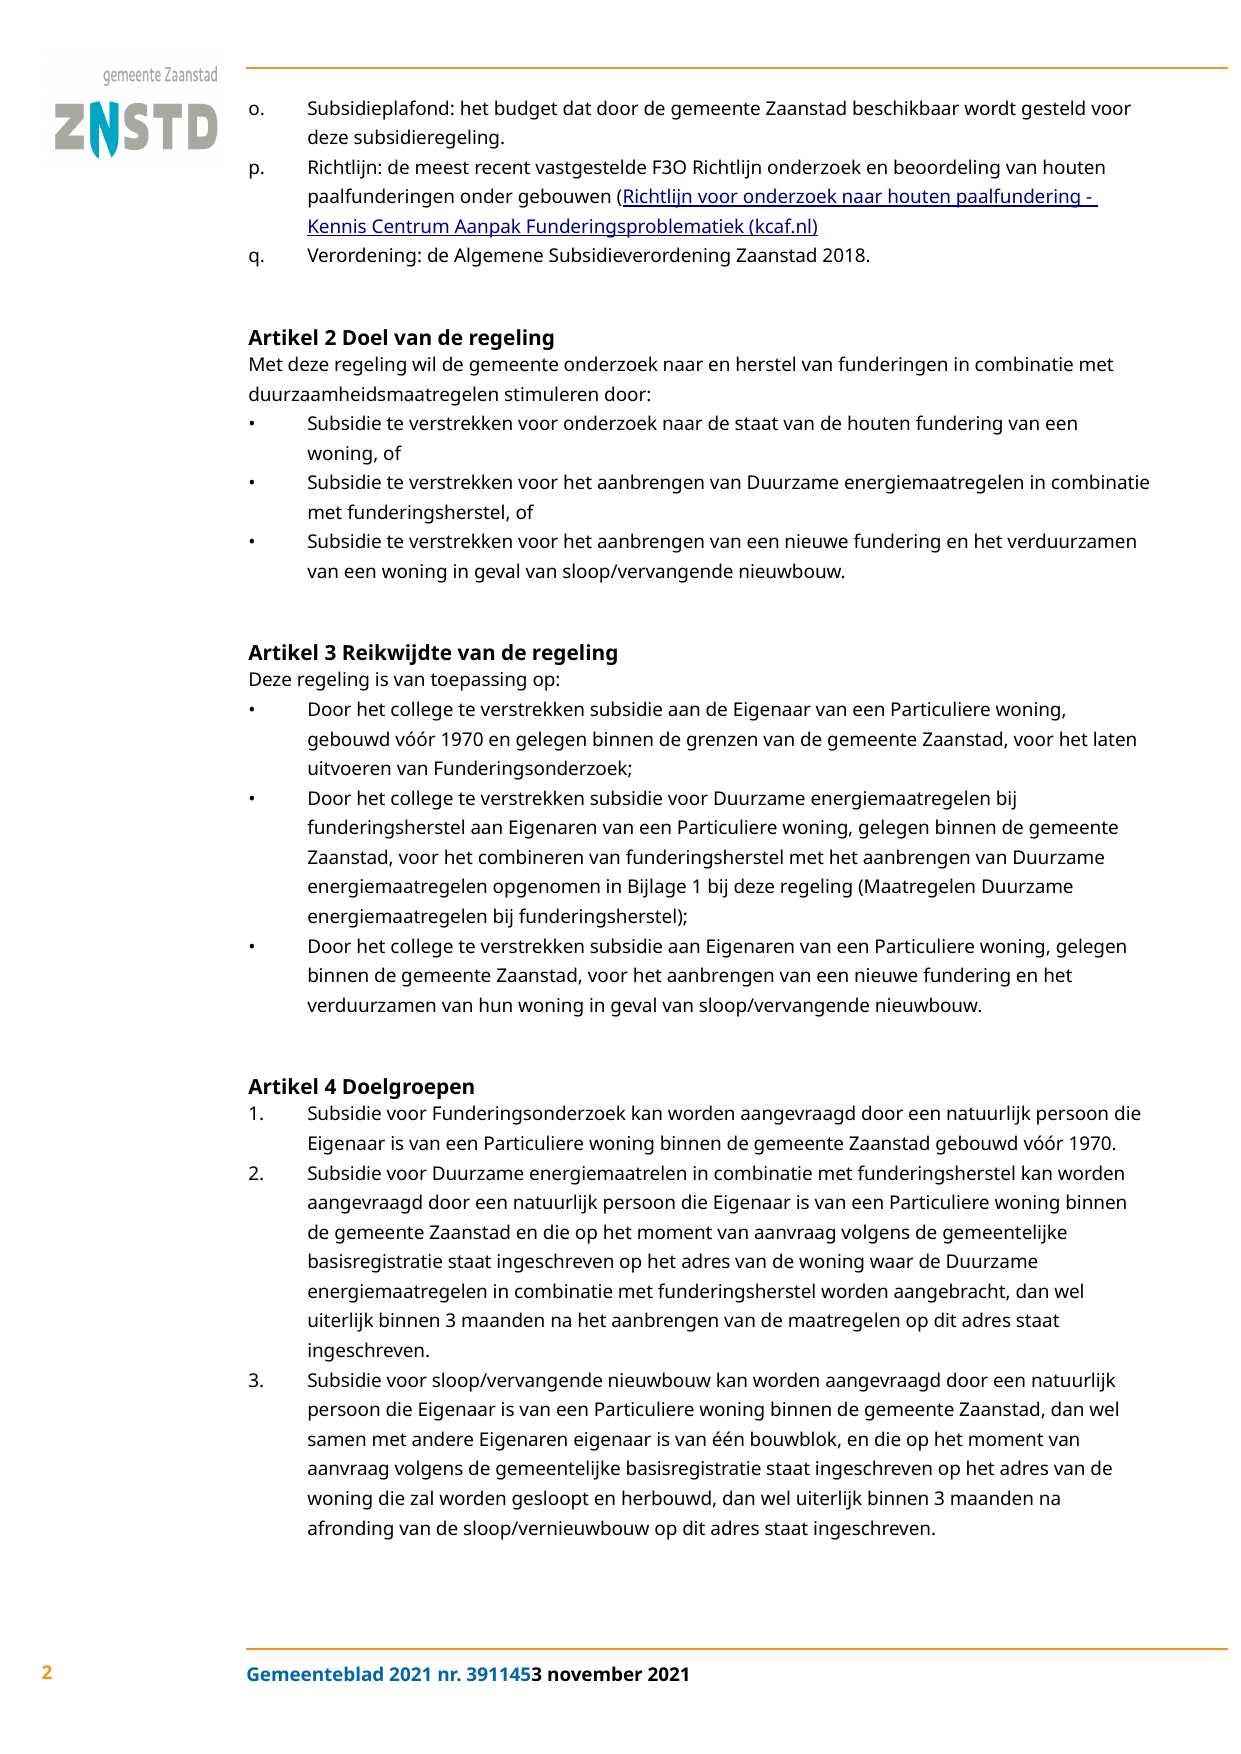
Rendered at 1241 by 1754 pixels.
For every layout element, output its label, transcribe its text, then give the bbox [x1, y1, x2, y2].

text Artikel 4 Doelgroepen [248, 1072, 1152, 1101]
list Door het college te verstrekken subsidie aan Eigenaren van een Particuliere woning, gelegen binnen de gemeente Zaanstad, voor het aanbrengen van een nieuwe fundering en het verduurzamen van hun woning in geval van sloop/vervangende nieuwbouw. [248, 933, 1152, 1018]
text Met deze regeling wil de gemeente onderzoek naar en herstel van funderingen in combinatie met duurzaamheidsmaatregelen stimuleren door: [248, 351, 1152, 406]
list Subsidie voor sloop/vervangende nieuwbouw kan worden aangevraagd door een natuurlijk persoon die Eigenaar is van een Particuliere woning binnen de gemeente Zaanstad, dan wel samen met andere Eigenaren eigenaar is van één bouwblok, en die op het moment van aanvraag volgens de gemeentelijke basisregistratie staat ingeschreven op het adres van de woning die zal worden gesloopt en herbouwd, dan wel uiterlijk binnen 3 maanden na afronding van de sloop/vernieuwbouw op dit adres staat ingeschreven. [248, 1367, 1152, 1540]
list Richtlijn: de meest recent vastgestelde F3O Richtlijn onderzoek en beoordeling van houten paalfunderingen onder gebouwen (Richtlijn voor onderzoek naar houten paalfundering - Kennis Centrum Aanpak Funderingsproblematiek (kcaf.nl) [248, 154, 1152, 239]
text Deze regeling is van toepassing op: [248, 667, 1152, 692]
list Verordening: de Algemene Subsidieverordening Zaanstad 2018. [248, 243, 1152, 268]
list Door het college te verstrekken subsidie voor Duurzame energiemaatregelen bij funderingsherstel aan Eigenaren van een Particuliere woning, gelegen binnen de gemeente Zaanstad, voor het combineren van funderingsherstel met het aanbrengen van Duurzame energiemaatregelen opgenomen in Bijlage 1 bij deze regeling (Maatregelen Duurzame energiemaatregelen bij funderingsherstel); [248, 785, 1152, 929]
text Artikel 3 Reikwijdte van de regeling [248, 638, 1152, 667]
text Artikel 2 Doel van de regeling [248, 323, 1152, 351]
list Subsidie te verstrekken voor het aanbrengen van een nieuwe fundering en het verduurzamen van een woning in geval van sloop/vervangende nieuwbouw. [248, 529, 1152, 584]
list Subsidie te verstrekken voor het aanbrengen van Duurzame energiemaatregelen in combinatie met funderingsherstel, of [248, 469, 1152, 525]
list Subsidie voor Funderingsonderzoek kan worden aangevraagd door een natuurlijk persoon die Eigenaar is van een Particuliere woning binnen de gemeente Zaanstad gebouwd vóór 1970. [248, 1101, 1152, 1156]
picture [41, 47, 231, 172]
list Subsidie te verstrekken voor onderzoek naar de staat van de houten fundering van een woning, of [248, 410, 1152, 466]
list Subsidie voor Duurzame energiemaatrelen in combinatie met funderingsherstel kan worden aangevraagd door een natuurlijk persoon die Eigenaar is van een Particuliere woning binnen de gemeente Zaanstad en die op het moment van aanvraag volgens de gemeentelijke basisregistratie staat ingeschreven op het adres van de woning waar de Duurzame energiemaatregelen in combinatie met funderingsherstel worden aangebracht, dan wel uiterlijk binnen 3 maanden na het aanbrengen van de maatregelen op dit adres staat ingeschreven. [248, 1160, 1152, 1363]
list Subsidieplafond: het budget dat door de gemeente Zaanstad beschikbaar wordt gesteld voor deze subsidieregeling. [248, 95, 1152, 150]
list Door het college te verstrekken subsidie aan de Eigenaar van een Particuliere woning, gebouwd vóór 1970 en gelegen binnen de grenzen van de gemeente Zaanstad, voor het laten uitvoeren van Funderingsonderzoek; [248, 696, 1152, 781]
